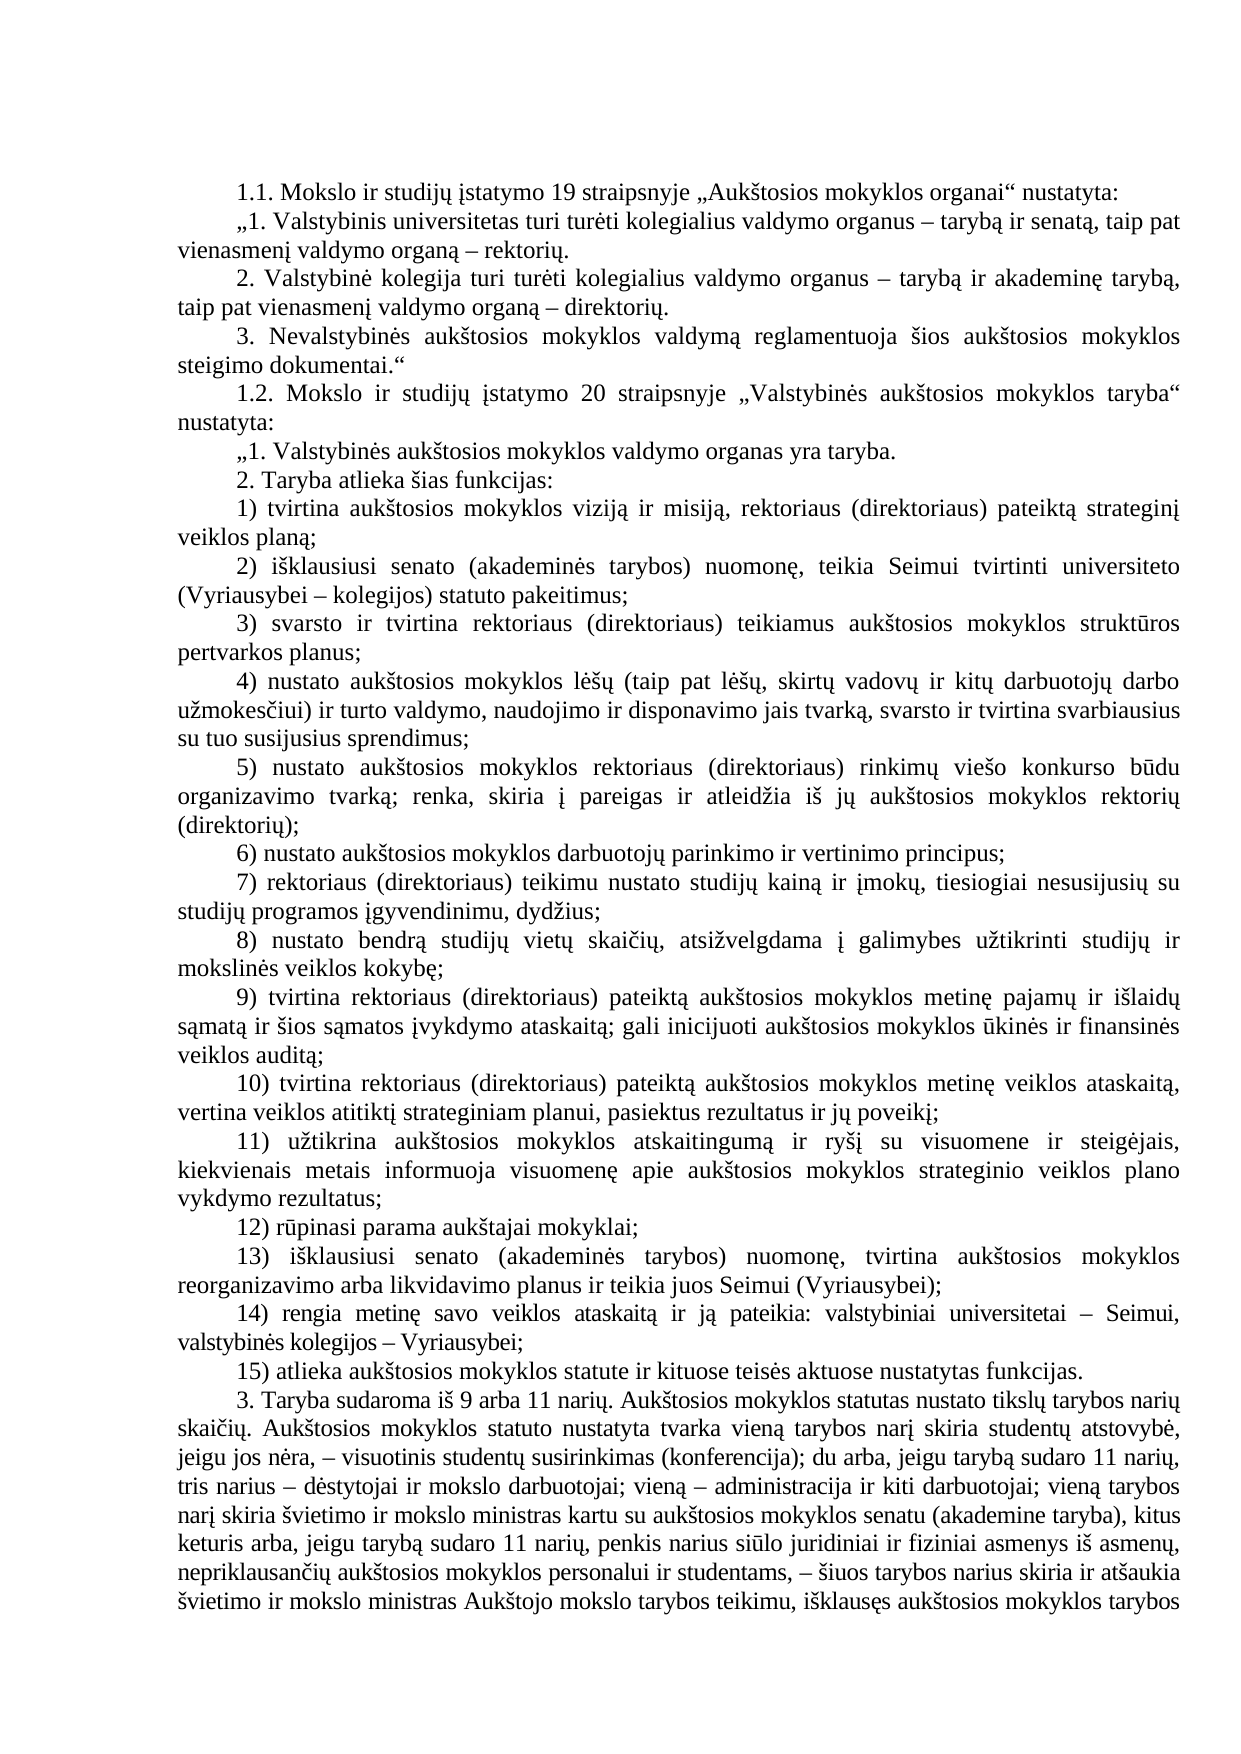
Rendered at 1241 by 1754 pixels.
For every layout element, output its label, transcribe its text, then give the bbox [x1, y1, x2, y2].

text 3) svarsto ir tvirtina rektoriaus (direktoriaus) teikiamus aukštosios mokyklos struktūros pertvarkos planus; [177, 608, 1181, 666]
text 1) tvirtina aukštosios mokyklos viziją ir misiją, rektoriaus (direktoriaus) pateiktą strateginį veiklos planą; [177, 493, 1181, 551]
text 2. Taryba atlieka šias funkcijas: [177, 465, 1181, 493]
text 11) užtikrina aukštosios mokyklos atskaitingumą ir ryšį su visuomene ir steigėjais, kiekvienais metais informuoja visuomenę apie aukštosios mokyklos strateginio veiklos plano vykdymo rezultatus; [177, 1126, 1181, 1212]
text 12) rūpinasi parama aukštajai mokyklai; [177, 1212, 1181, 1241]
text 14) rengia metinę savo veiklos ataskaitą ir ją pateikia: valstybiniai universitetai – Seimui, valstybinės kolegijos – Vyriausybei; [177, 1298, 1181, 1356]
text 7) rektoriaus (direktoriaus) teikimu nustato studijų kainą ir įmokų, tiesiogiai nesusijusių su studijų programos įgyvendinimu, dydžius; [177, 867, 1181, 925]
text 13) išklausiusi senato (akademinės tarybos) nuomonę, tvirtina aukštosios mokyklos reorganizavimo arba likvidavimo planus ir teikia juos Seimui (Vyriausybei); [177, 1241, 1181, 1298]
text 5) nustato aukštosios mokyklos rektoriaus (direktoriaus) rinkimų viešo konkurso būdu organizavimo tvarką; renka, skiria į pareigas ir atleidžia iš jų aukštosios mokyklos rektorių (direktorių); [177, 752, 1181, 838]
text 3. Taryba sudaroma iš 9 arba 11 narių. Aukštosios mokyklos statutas nustato tikslų tarybos narių skaičių. Aukštosios mokyklos statuto nustatyta tvarka vieną tarybos narį skiria studentų atstovybė, jeigu jos nėra, – visuotinis studentų susirinkimas (konferencija); du arba, jeigu tarybą sudaro 11 narių, tris narius – dėstytojai ir mokslo darbuotojai; vieną – administracija ir kiti darbuotojai; vieną tarybos narį skiria švietimo ir mokslo ministras kartu su aukštosios mokyklos senatu (akademine taryba), kitus keturis arba, jeigu tarybą sudaro 11 narių, penkis narius siūlo juridiniai ir fiziniai asmenys iš asmenų, nepriklausančių aukštosios mokyklos personalui ir studentams, – šiuos tarybos narius skiria ir atšaukia švietimo ir mokslo ministras Aukštojo mokslo tarybos teikimu, išklausęs aukštosios mokyklos tarybos [177, 1385, 1181, 1615]
text 2) išklausiusi senato (akademinės tarybos) nuomonę, teikia Seimui tvirtinti universiteto (Vyriausybei – kolegijos) statuto pakeitimus; [177, 551, 1181, 608]
text 2. Valstybinė kolegija turi turėti kolegialius valdymo organus – tarybą ir akademinę tarybą, taip pat vienasmenį valdymo organą – direktorių. [177, 263, 1181, 321]
text 4) nustato aukštosios mokyklos lėšų (taip pat lėšų, skirtų vadovų ir kitų darbuotojų darbo užmokesčiui) ir turto valdymo, naudojimo ir disponavimo jais tvarką, svarsto ir tvirtina svarbiausius su tuo susijusius sprendimus; [177, 666, 1181, 752]
text 1.2. Mokslo ir studijų įstatymo 20 straipsnyje „Valstybinės aukštosios mokyklos taryba“ nustatyta: [177, 378, 1181, 436]
text 1.1. Mokslo ir studijų įstatymo 19 straipsnyje „Aukštosios mokyklos organai“ nustatyta: [177, 177, 1181, 206]
text 10) tvirtina rektoriaus (direktoriaus) pateiktą aukštosios mokyklos metinę veiklos ataskaitą, vertina veiklos atitiktį strateginiam planui, pasiektus rezultatus ir jų poveikį; [177, 1068, 1181, 1126]
text „1. Valstybinės aukštosios mokyklos valdymo organas yra taryba. [177, 436, 1181, 465]
text 3. Nevalstybinės aukštosios mokyklos valdymą reglamentuoja šios aukštosios mokyklos steigimo dokumentai.“ [177, 321, 1181, 378]
text 9) tvirtina rektoriaus (direktoriaus) pateiktą aukštosios mokyklos metinę pajamų ir išlaidų sąmatą ir šios sąmatos įvykdymo ataskaitą; gali inicijuoti aukštosios mokyklos ūkinės ir finansinės veiklos auditą; [177, 982, 1181, 1068]
text „1. Valstybinis universitetas turi turėti kolegialius valdymo organus – tarybą ir senatą, taip pat vienasmenį valdymo organą – rektorių. [177, 206, 1181, 263]
text 6) nustato aukštosios mokyklos darbuotojų parinkimo ir vertinimo principus; [177, 838, 1181, 867]
text 8) nustato bendrą studijų vietų skaičių, atsižvelgdama į galimybes užtikrinti studijų ir mokslinės veiklos kokybę; [177, 925, 1181, 982]
text 15) atlieka aukštosios mokyklos statute ir kituose teisės aktuose nustatytas funkcijas. [177, 1356, 1181, 1385]
